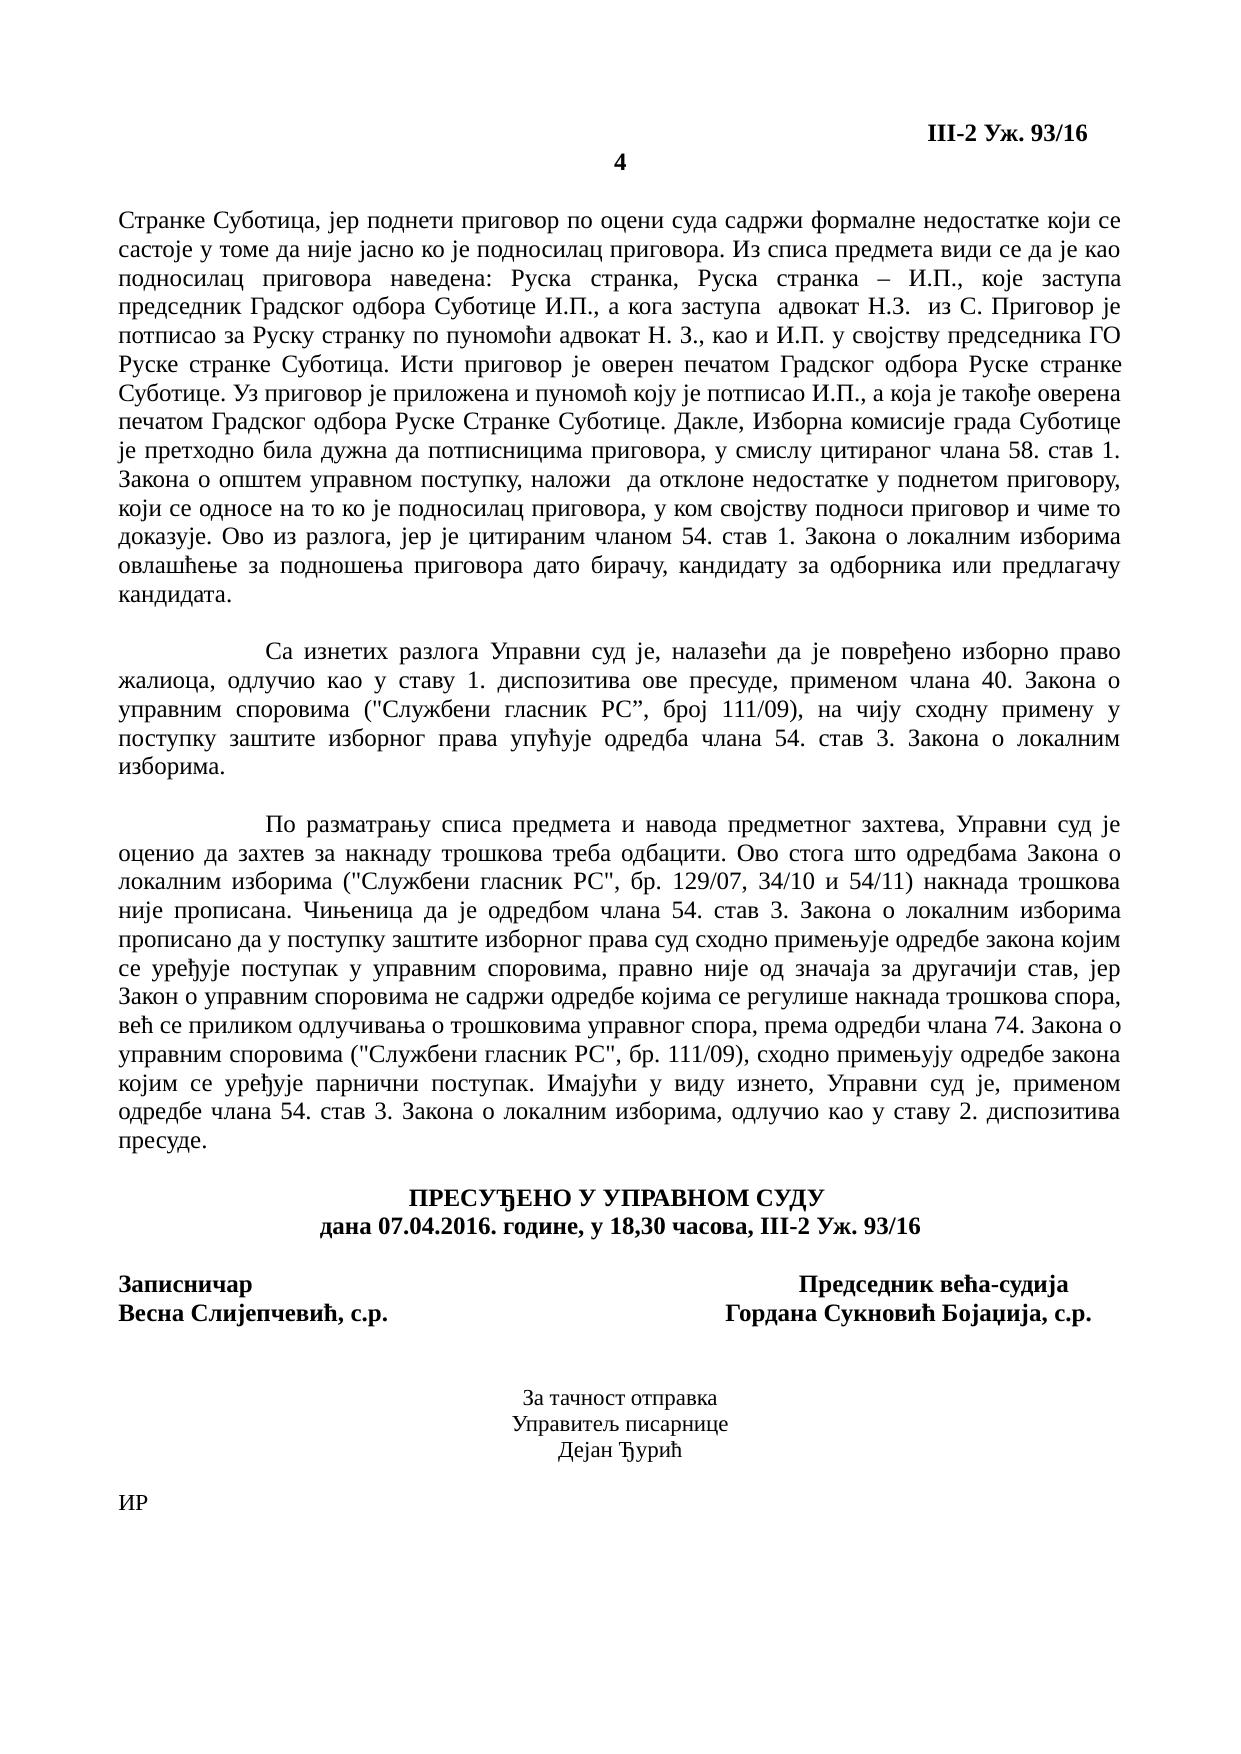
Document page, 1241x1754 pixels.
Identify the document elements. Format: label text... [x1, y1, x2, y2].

text Странке Суботица, јер поднети приговор по оцени суда садржи формалне недостатке који се састоје у томе да није јасно ко је подносилац приговора. Из списа предмета види се да је као подносилац приговора наведена: Руска странка, Руска странка – И.П., које заступа председник Градског одбора Суботице И.П., а кога заступа адвокат Н.З. из С. Приговор је потписао за Руску странку по пуномоћи адвокат Н. З., као и И.П. у својству председника ГО Руске странке Суботица. Исти приговор је оверен печатом Градског одбора Руске странке Суботице. Уз приговор је приложена и пуномоћ коју је потписао И.П., а која је такође оверена печатом Градског одбора Руске Странке Суботице. Дакле, Изборна комисије града Суботице је претходно била дужна да потписницима приговора, у смислу цитираног члана 58. став 1. Закона о општем управном поступку, наложи да отклоне недостатке у поднетом приговору, који се односе на то ко је подносилац приговора, у ком својству подноси приговор и чиме то доказује. Ово из разлога, јер је цитираним чланом 54. став 1. Закона о локалним изборима овлашћење за подношења приговора дато бирачу, кандидату за одборника или предлагачу кандидата. [118, 205, 1122, 608]
text Са изнетих разлога Управни суд је, налазећи да је повређено изборно право жалиоца, одлучио као у ставу 1. диспозитива ове пресуде, применом члана 40. Закона о управним споровима ("Службени гласник РС”, број 111/09), на чију сходну примену у поступку заштите изборног права упућује одредба члана 54. став 3. Закона о локалним изборима. [118, 636, 1122, 780]
text ИР [118, 1489, 1122, 1516]
text Записничар Председник већа-судија [118, 1269, 1122, 1298]
text Дејан Ђурић [118, 1437, 1122, 1463]
text Управитељ писарнице [118, 1410, 1122, 1437]
text За тачност отправка [118, 1384, 1122, 1410]
text Весна Слијепчевић, с.р. Гордана Сукновић Бојаџија, с.р. [118, 1298, 1122, 1326]
text По разматрању списа предмета и навода предметног захтева, Управни суд је оценио да захтев за накнаду трошкова треба одбацити. Ово стога што одредбама Закона о локалним изборима ("Службени гласник РС", бр. 129/07, 34/10 и 54/11) накнада трошкова није прописана. Чињеница да је одредбом члана 54. став 3. Закона о локалним изборима прописано да у поступку заштите изборног права суд сходно примењује одредбе закона којим се уређује поступак у управним споровима, правно није од значаја за другачији став, јер Закон о управним споровима не садржи одредбе којима се регулише накнада трошкова спора, већ се приликом одлучивања о трошковима управног спора, према одредби члана 74. Закона о управним споровима ("Службени гласник РС", бр. 111/09), сходно примењују одредбе закона којим се уређује парнични поступак. Имајући у виду изнето, Управни суд је, применом одредбе члана 54. став 3. Закона о локалним изборима, одлучио као у ставу 2. диспозитива пресуде. [118, 809, 1122, 1154]
text ПРЕСУЂЕНО У УПРАВНОМ СУДУ [118, 1183, 1122, 1211]
text дана 07.04.2016. године, у 18,30 часова, III-2 Уж. 93/16 [118, 1211, 1122, 1240]
